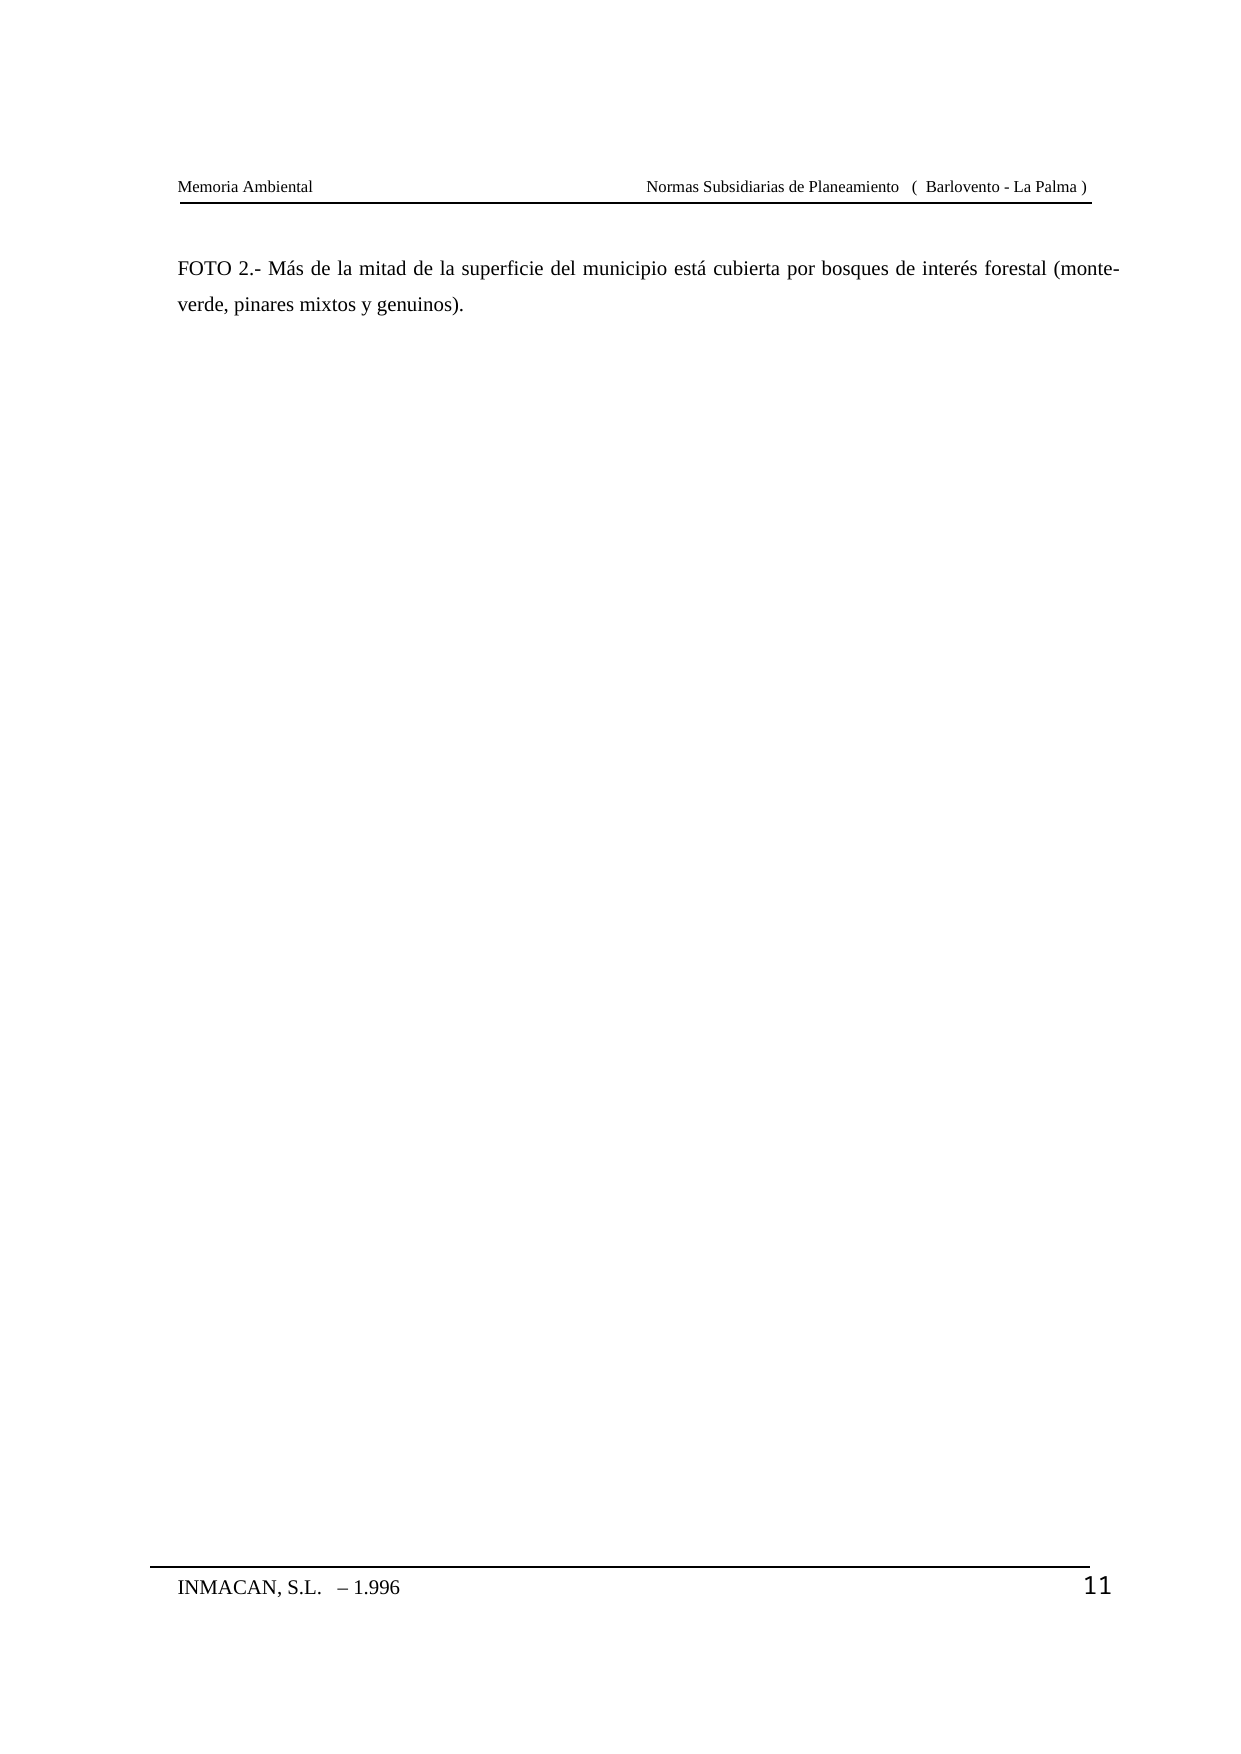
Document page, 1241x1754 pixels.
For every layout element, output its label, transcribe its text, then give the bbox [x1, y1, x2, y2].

text FOTO 2.- Más de la mitad de la superficie del municipio está cubierta por bosques de interés forestal (monte-verde, pinares mixtos y genuinos). [177, 255, 1122, 316]
